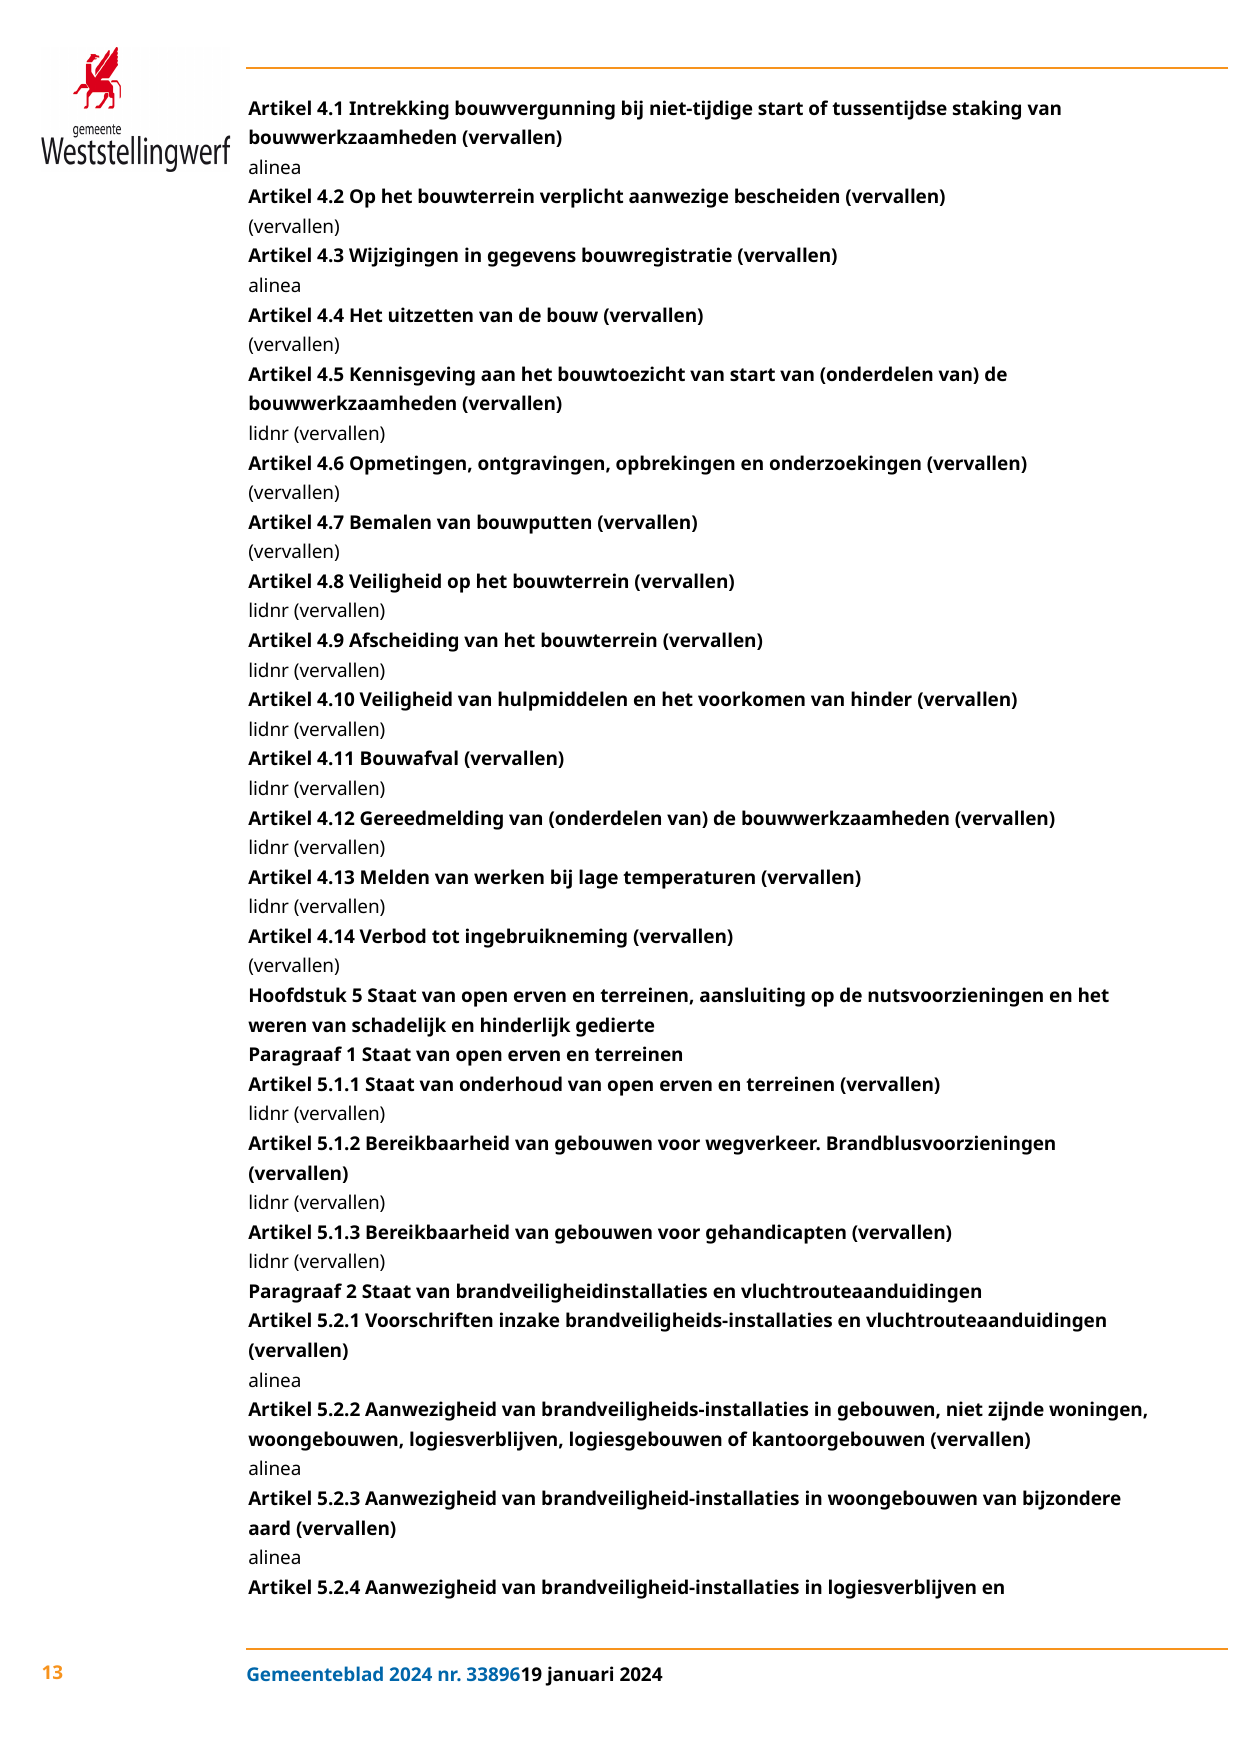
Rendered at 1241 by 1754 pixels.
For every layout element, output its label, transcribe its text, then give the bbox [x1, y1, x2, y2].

text lidnr (vervallen) [248, 598, 1152, 623]
text lidnr (vervallen) [248, 716, 1152, 742]
text Artikel 4.4 Het uitzetten van de bouw (vervallen) [248, 302, 1152, 328]
text Artikel 4.11 Bouwafval (vervallen) [248, 746, 1152, 771]
text lidnr (vervallen) [248, 420, 1152, 446]
text Artikel 5.2.1 Voorschriften inzake brandveiligheids-installaties en vluchtrouteaanduidingen (vervallen) [248, 1308, 1152, 1363]
text Artikel 5.2.2 Aanwezigheid van brandveiligheids-installaties in gebouwen, niet zijnde woningen, woongebouwen, logiesverblijven, logiesgebouwen of kantoorgebouwen (vervallen) [248, 1396, 1152, 1452]
text Artikel 5.1.1 Staat van onderhoud van open erven en terreinen (vervallen) [248, 1071, 1152, 1097]
text (vervallen) [248, 953, 1152, 978]
text alinea [248, 1544, 1152, 1570]
text Hoofdstuk 5 Staat van open erven en terreinen, aansluiting op de nutsvoorzieningen en het weren van schadelijk en hinderlijk gedierte [248, 982, 1152, 1038]
text Artikel 4.12 Gereedmelding van (onderdelen van) de bouwwerkzaamheden (vervallen) [248, 805, 1152, 831]
text Artikel 4.2 Op het bouwterrein verplicht aanwezige bescheiden (vervallen) [248, 183, 1152, 209]
text lidnr (vervallen) [248, 1248, 1152, 1274]
text Artikel 4.8 Veiligheid op het bouwterrein (vervallen) [248, 568, 1152, 594]
text lidnr (vervallen) [248, 657, 1152, 683]
text Artikel 5.2.4 Aanwezigheid van brandveiligheid-installaties in logiesverblijven en [248, 1574, 1152, 1600]
text lidnr (vervallen) [248, 775, 1152, 801]
text (vervallen) [248, 538, 1152, 564]
text lidnr (vervallen) [248, 893, 1152, 919]
text (vervallen) [248, 331, 1152, 357]
text alinea [248, 272, 1152, 298]
text alinea [248, 1456, 1152, 1481]
picture [41, 47, 231, 172]
text alinea [248, 1367, 1152, 1393]
text alinea [248, 154, 1152, 180]
text lidnr (vervallen) [248, 1101, 1152, 1126]
text lidnr (vervallen) [248, 1189, 1152, 1215]
text Artikel 4.13 Melden van werken bij lage temperaturen (vervallen) [248, 864, 1152, 890]
text Artikel 4.14 Verbod tot ingebruikneming (vervallen) [248, 923, 1152, 949]
text (vervallen) [248, 213, 1152, 239]
text Artikel 5.2.3 Aanwezigheid van brandveiligheid-installaties in woongebouwen van bijzondere aard (vervallen) [248, 1485, 1152, 1541]
text Artikel 4.1 Intrekking bouwvergunning bij niet-tijdige start of tussentijdse staking van bouwwerkzaamheden (vervallen) [248, 95, 1152, 150]
text Paragraaf 1 Staat van open erven en terreinen [248, 1041, 1152, 1067]
text Paragraaf 2 Staat van brandveiligheidinstallaties en vluchtrouteaanduidingen [248, 1278, 1152, 1304]
text (vervallen) [248, 479, 1152, 505]
text lidnr (vervallen) [248, 834, 1152, 860]
text Artikel 5.1.3 Bereikbaarheid van gebouwen voor gehandicapten (vervallen) [248, 1219, 1152, 1245]
text Artikel 4.5 Kennisgeving aan het bouwtoezicht van start van (onderdelen van) de bouwwerkzaamheden (vervallen) [248, 361, 1152, 416]
text Artikel 4.3 Wijzigingen in gegevens bouwregistratie (vervallen) [248, 243, 1152, 268]
text Artikel 4.7 Bemalen van bouwputten (vervallen) [248, 509, 1152, 535]
text Artikel 4.10 Veiligheid van hulpmiddelen en het voorkomen van hinder (vervallen) [248, 686, 1152, 712]
text Artikel 5.1.2 Bereikbaarheid van gebouwen voor wegverkeer. Brandblusvoorzieningen (vervallen) [248, 1130, 1152, 1186]
text Artikel 4.9 Afscheiding van het bouwterrein (vervallen) [248, 627, 1152, 653]
text Artikel 4.6 Opmetingen, ontgravingen, opbrekingen en onderzoekingen (vervallen) [248, 450, 1152, 476]
